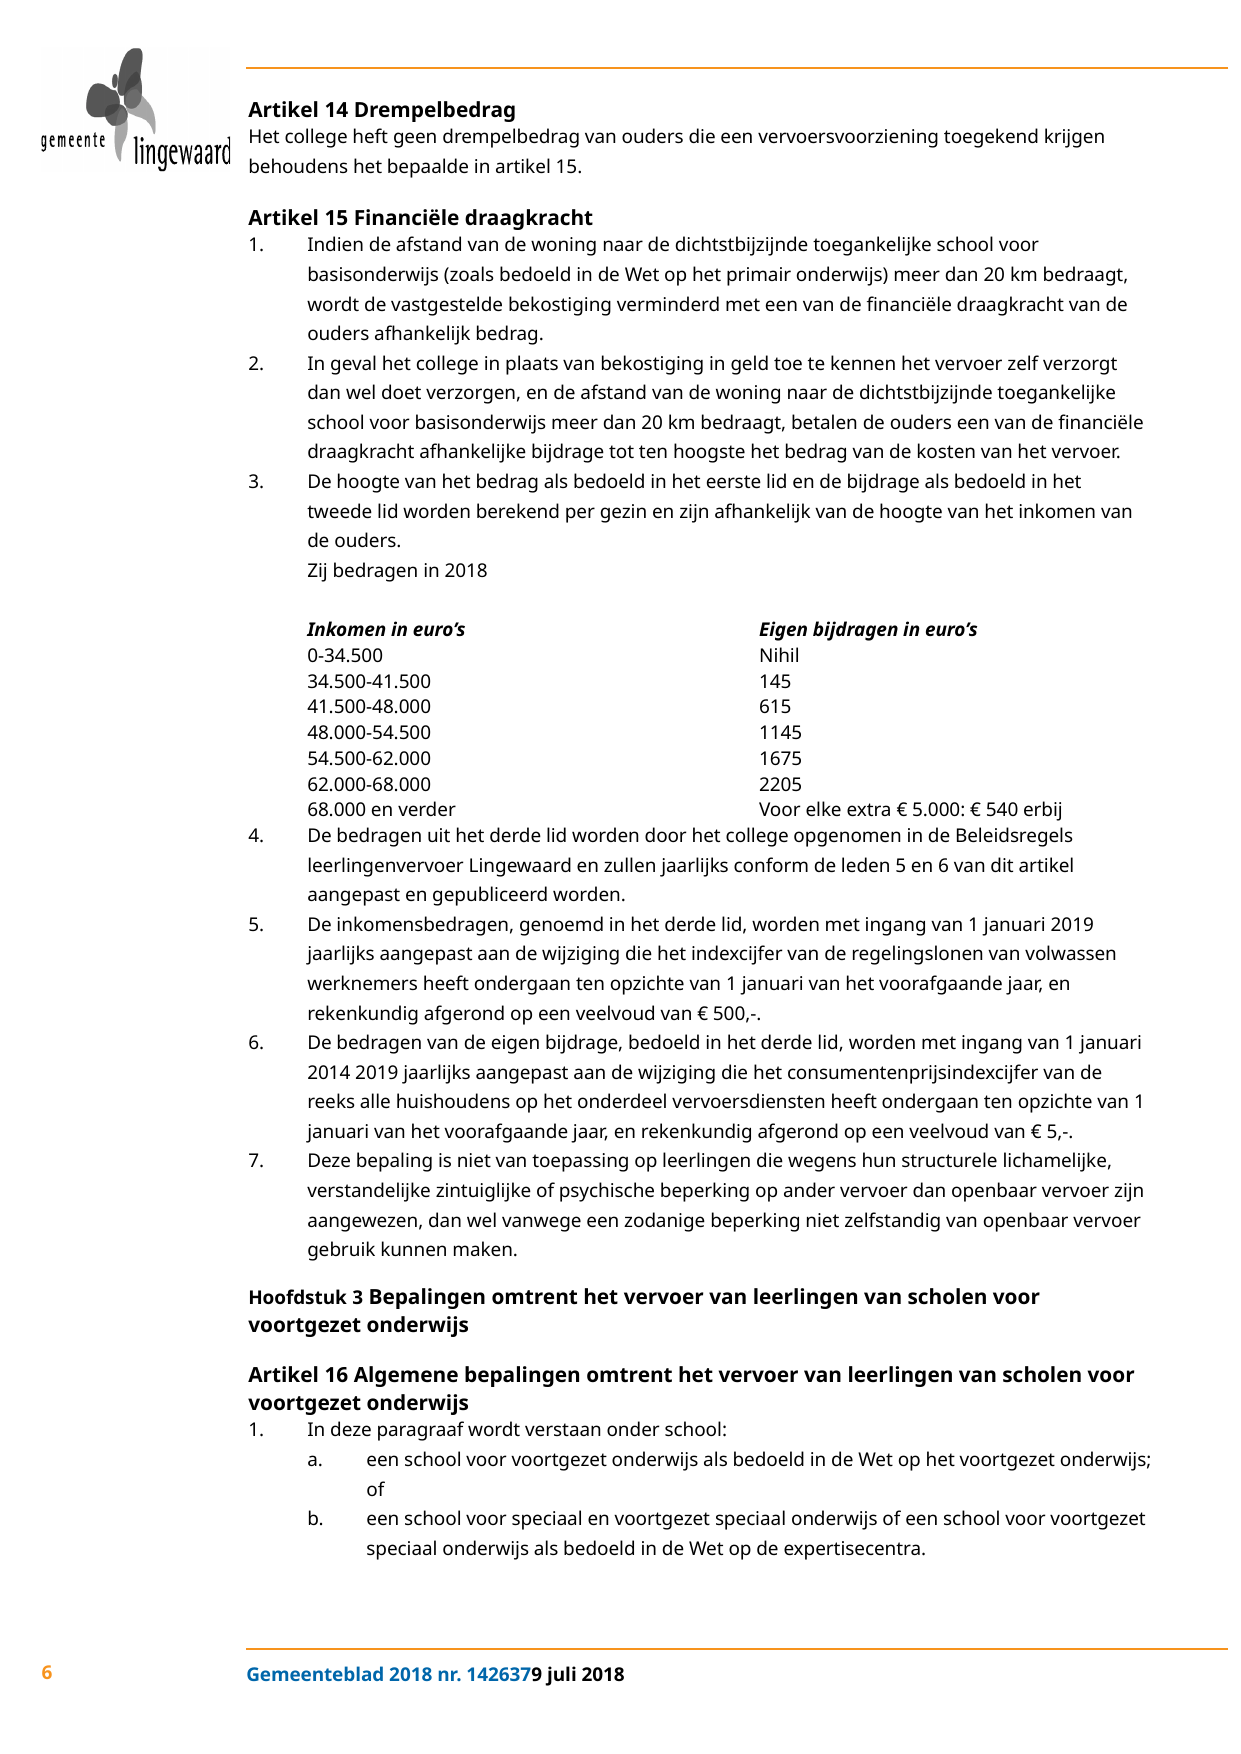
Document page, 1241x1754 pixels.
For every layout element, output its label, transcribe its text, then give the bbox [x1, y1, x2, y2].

list De bedragen van de eigen bijdrage, bedoeld in het derde lid, worden met ingang van 1 januari 2014 2019 jaarlijks aangepast aan de wijziging die het consumentenprijsindexcijfer van de reeks alle huishoudens op het onderdeel vervoersdiensten heeft ondergaan ten opzichte van 1 januari van het voorafgaande jaar, en rekenkundig afgerond op een veelvoud van € 5,-. [248, 1029, 1152, 1144]
table_cell 145 [759, 668, 1211, 693]
list Indien de afstand van de woning naar de dichtstbijzijnde toegankelijke school voor basisonderwijs (zoals bedoeld in de Wet op het primair onderwijs) meer dan 20 km bedraagt, wordt de vastgestelde bekostiging verminderd met een van de financiële draagkracht van de ouders afhankelijk bedrag. [248, 232, 1152, 346]
list een school voor voortgezet onderwijs als bedoeld in de Wet op het voortgezet onderwijs; of [307, 1446, 1152, 1502]
table_cell 54.500-62.000 [307, 745, 759, 771]
list Deze bepaling is niet van toepassing op leerlingen die wegens hun structurele lichamelijke, verstandelijke zintuiglijke of psychische beperking op ander vervoer dan openbaar vervoer zijn aangewezen, dan wel vanwege een zodanige beperking niet zelfstandig van openbaar vervoer gebruik kunnen maken. [248, 1148, 1152, 1262]
table_cell 34.500-41.500 [307, 668, 759, 693]
table_header Eigen bijdragen in euro’s [759, 616, 1211, 642]
table_cell 615 [759, 694, 1211, 719]
picture [41, 47, 231, 172]
table_cell 48.000-54.500 [307, 719, 759, 745]
list De bedragen uit het derde lid worden door het college opgenomen in de Beleidsregels leerlingenvervoer Lingewaard en zullen jaarlijks conform de leden 5 en 6 van dit artikel aangepast en gepubliceerd worden. [248, 822, 1152, 907]
table_cell Voor elke extra € 5.000: € 540 erbij [759, 796, 1211, 822]
list De hoogte van het bedrag als bedoeld in het eerste lid en de bijdrage als bedoeld in het tweede lid worden berekend per gezin en zijn afhankelijk van de hoogte van het inkomen van de ouders. [248, 468, 1152, 553]
list een school voor speciaal en voortgezet speciaal onderwijs of een school voor voortgezet speciaal onderwijs als bedoeld in de Wet op de expertisecentra. [307, 1505, 1152, 1561]
list De inkomensbedragen, genoemd in het derde lid, worden met ingang van 1 januari 2019 jaarlijks aangepast aan de wijziging die het indexcijfer van de regelingslonen van volwassen werknemers heeft ondergaan ten opzichte van 1 januari van het voorafgaande jaar, en rekenkundig afgerond op een veelvoud van € 500,-. [248, 911, 1152, 1026]
text Hoofdstuk 3 Bepalingen omtrent het vervoer van leerlingen van scholen voor voortgezet onderwijs [248, 1282, 1152, 1339]
text Artikel 14 Drempelbedrag [248, 95, 1152, 123]
table_cell 62.000-68.000 [307, 771, 759, 796]
table_cell 2205 [759, 771, 1211, 796]
list In deze paragraaf wordt verstaan onder school: [248, 1417, 1152, 1442]
list In geval het college in plaats van bekostiging in geld toe te kennen het vervoer zelf verzorgt dan wel doet verzorgen, en de afstand van de woning naar de dichtstbijzijnde toegankelijke school voor basisonderwijs meer dan 20 km bedraagt, betalen de ouders een van de financiële draagkracht afhankelijke bijdrage tot ten hoogste het bedrag van de kosten van het vervoer. [248, 350, 1152, 464]
table_cell 1145 [759, 719, 1211, 745]
table_cell 41.500-48.000 [307, 694, 759, 719]
text Artikel 15 Financiële draagkracht [248, 203, 1152, 232]
list Zij bedragen in 2018 [248, 557, 1152, 583]
table_cell 68.000 en verder [307, 796, 759, 822]
table_cell 0-34.500 [307, 642, 759, 668]
text Het college heft geen drempelbedrag van ouders die een vervoersvoorziening toegekend krijgen behoudens het bepaalde in artikel 15. [248, 123, 1152, 178]
text Artikel 16 Algemene bepalingen omtrent het vervoer van leerlingen van scholen voor voortgezet onderwijs [248, 1360, 1152, 1417]
table_cell 1675 [759, 745, 1211, 771]
table_cell Nihil [759, 642, 1211, 668]
table_header Inkomen in euro’s [307, 616, 759, 642]
